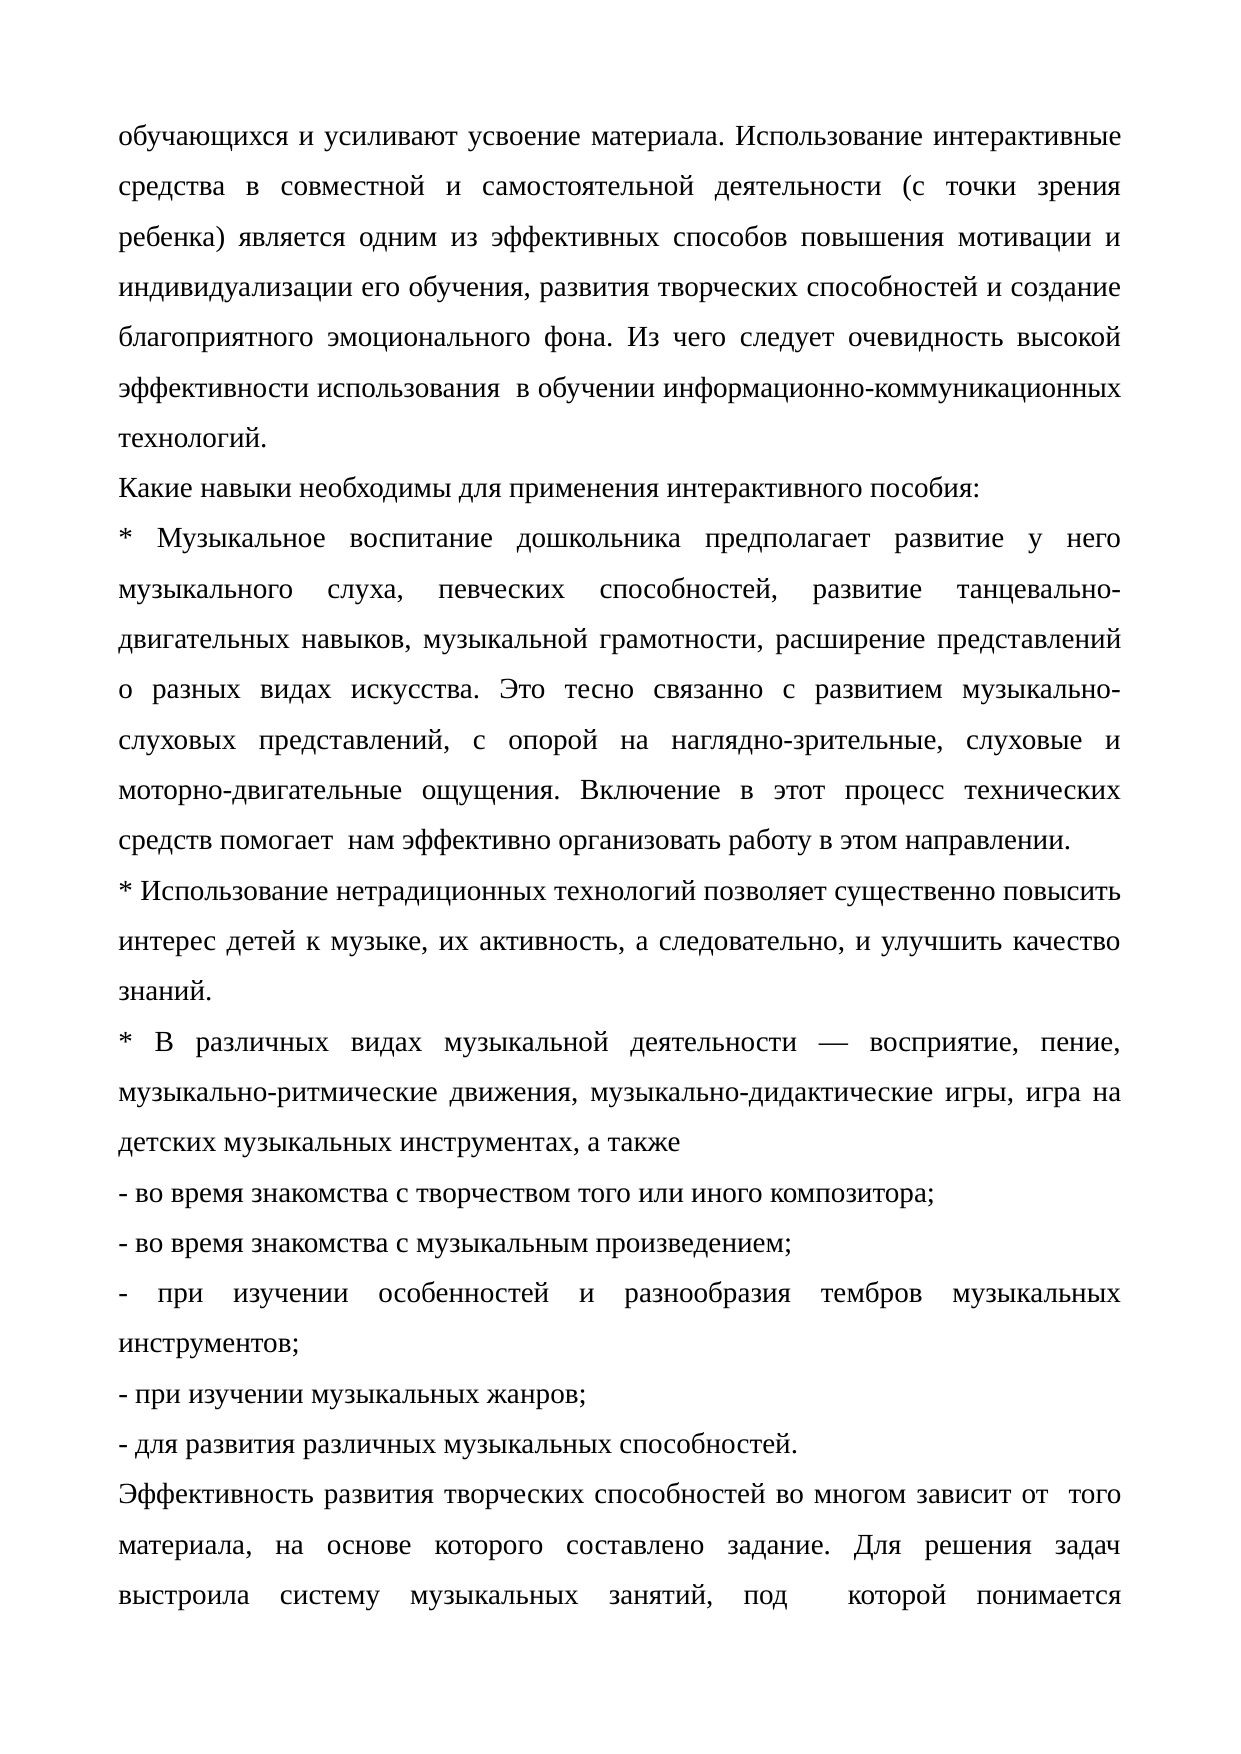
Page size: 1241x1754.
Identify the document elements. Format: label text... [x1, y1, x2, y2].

text * Использование нетрадиционных технологий позволяет существенно повысить интерес детей к музыке, их активность, а следовательно, и улучшить качество знаний. [118, 873, 1122, 1007]
text - при изучении музыкальных жанров; [118, 1376, 1122, 1409]
text * Музыкальное воспитание дошкольника предполагает развитие у него музыкального слуха, певческих способностей, развитие танцевально-двигательных навыков, музыкальной грамотности, расширение представлений о разных видах искусства. Это тесно связанно с развитием музыкально-слуховых представлений, с опорой на наглядно-зрительные, слуховые и моторно-двигательные ощущения. Включение в этот процесс технических средств помогает нам эффективно организовать работу в этом направлении. [118, 521, 1122, 856]
text - во время знакомства с творчеством того или иного композитора; [118, 1175, 1122, 1208]
text - во время знакомства с музыкальным произведением; [118, 1225, 1122, 1258]
text - для развития различных музыкальных способностей. [118, 1426, 1122, 1460]
text Эффективность развития творческих способностей во многом зависит от того материала, на основе которого составлено задание. Для решения задач выстроила систему музыкальных занятий, под которой понимается [118, 1477, 1122, 1611]
text Какие навыки необходимы для применения интерактивного пособия: [118, 470, 1122, 504]
text обучающихся и усиливают усвоение материала. Использование интерактивные средства в совместной и самостоятельной деятельности (с точки зрения ребенка) является одним из эффективных способов повышения мотивации и индивидуализации его обучения, развития творческих способностей и создание благоприятного эмоционального фона. Из чего следует очевидность высокой эффективности использования в обучении информационно-коммуникационных технологий. [118, 118, 1122, 453]
text * В различных видах музыкальной деятельности — восприятие, пение, музыкально-ритмические движения, музыкально-дидактические игры, игра на детских музыкальных инструментах, а также [118, 1024, 1122, 1158]
text - при изучении особенностей и разнообразия тембров музыкальных инструментов; [118, 1275, 1122, 1359]
